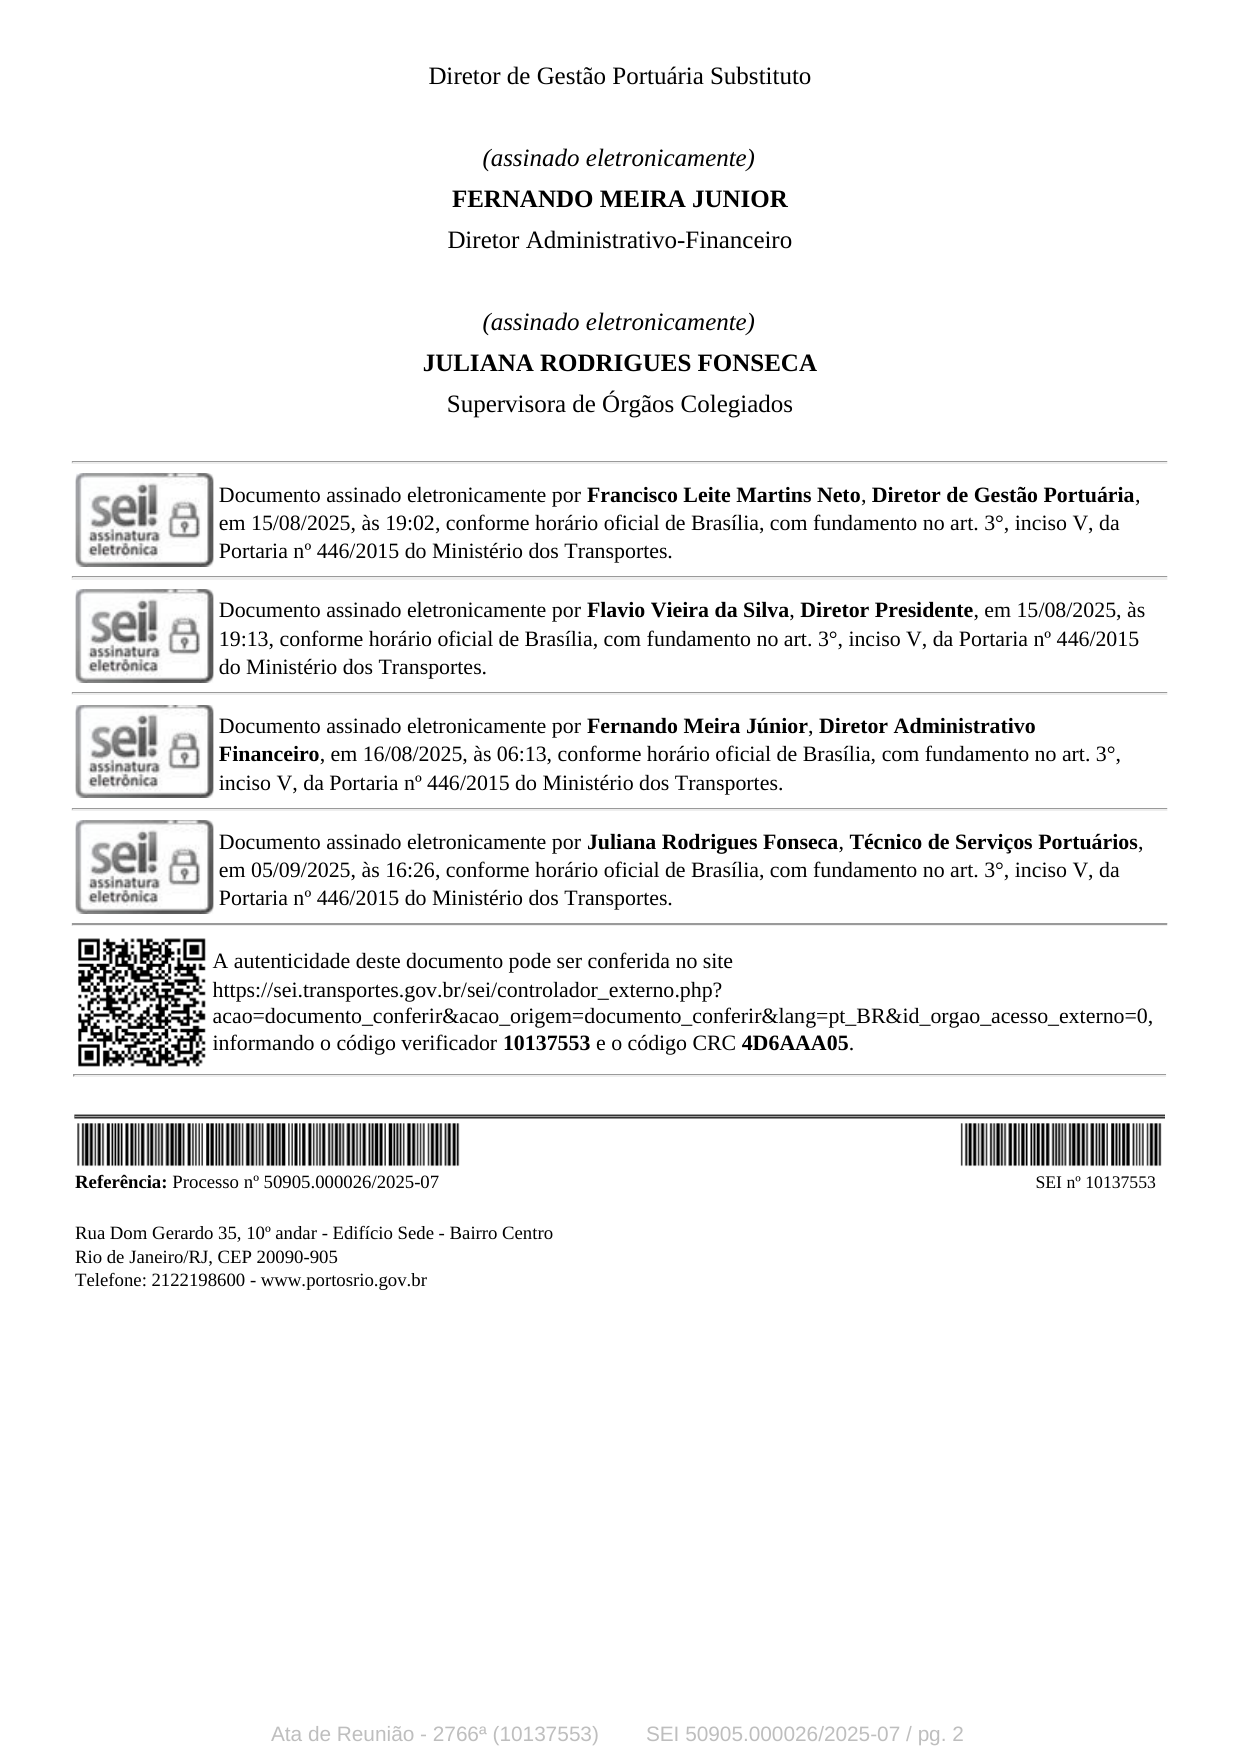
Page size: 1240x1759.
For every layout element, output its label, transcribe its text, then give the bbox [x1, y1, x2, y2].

text Diretor de Gestão Portuária Substituto [75, 61, 1164, 90]
text Diretor Administrativo-Financeiro [75, 225, 1164, 254]
text Supervisora de Órgãos Colegiados [75, 389, 1164, 418]
text FERNANDO MEIRA JUNIOR [75, 184, 1164, 212]
text Telefone: 2122198600 - www.portosrio.gov.br [75, 1269, 1175, 1290]
text Documento assinado eletronicamente por Fernando Meira Júnior, Diretor Administrativo Financeiro, em 16/08/2025, às 06:13, conforme horário oficial de Brasília, com fundamento no art. 3°, inciso V, da Portaria nº 446/2015 do Ministério dos Transportes. [219, 713, 1142, 795]
text (assinado eletronicamente) [75, 307, 1164, 336]
text Documento assinado eletronicamente por Juliana Rodrigues Fonseca, Técnico de Serviços Portuários, em 05/09/2025, às 16:26, conforme horário oficial de Brasília, com fundamento no art. 3°, inciso V, da Portaria nº 446/2015 do Ministério dos Transportes. [219, 829, 1169, 910]
text Ata de Reunião - 2766ª (10137553) SEI 50905.000026/2025-07 / pg. 2 [271, 1722, 1175, 1746]
text Referência: Processo nº 50905.000026/2025-07 SEI nº 10137553 [75, 1169, 1175, 1193]
text Rua Dom Gerardo 35, 10º andar - Edifício Sede - Bairro Centro [75, 1222, 1175, 1244]
text JULIANA RODRIGUES FONSECA [75, 348, 1164, 376]
text (assinado eletronicamente) [75, 143, 1164, 172]
text Rio de Janeiro/RJ, CEP 20090-905 [75, 1246, 1175, 1268]
text Documento assinado eletronicamente por Francisco Leite Martins Neto, Diretor de Gestão Portuária, em 15/08/2025, às 19:02, conforme horário oficial de Brasília, com fundamento no art. 3°, inciso V, da Portaria nº 446/2015 do Ministério dos Transportes. [219, 482, 1164, 563]
text Documento assinado eletronicamente por Flavio Vieira da Silva, Diretor Presidente, em 15/08/2025, às 19:13, conforme horário oficial de Brasília, com fundamento no art. 3°, inciso V, da Portaria nº 446/2015 do Ministério dos Transportes. [219, 597, 1146, 679]
